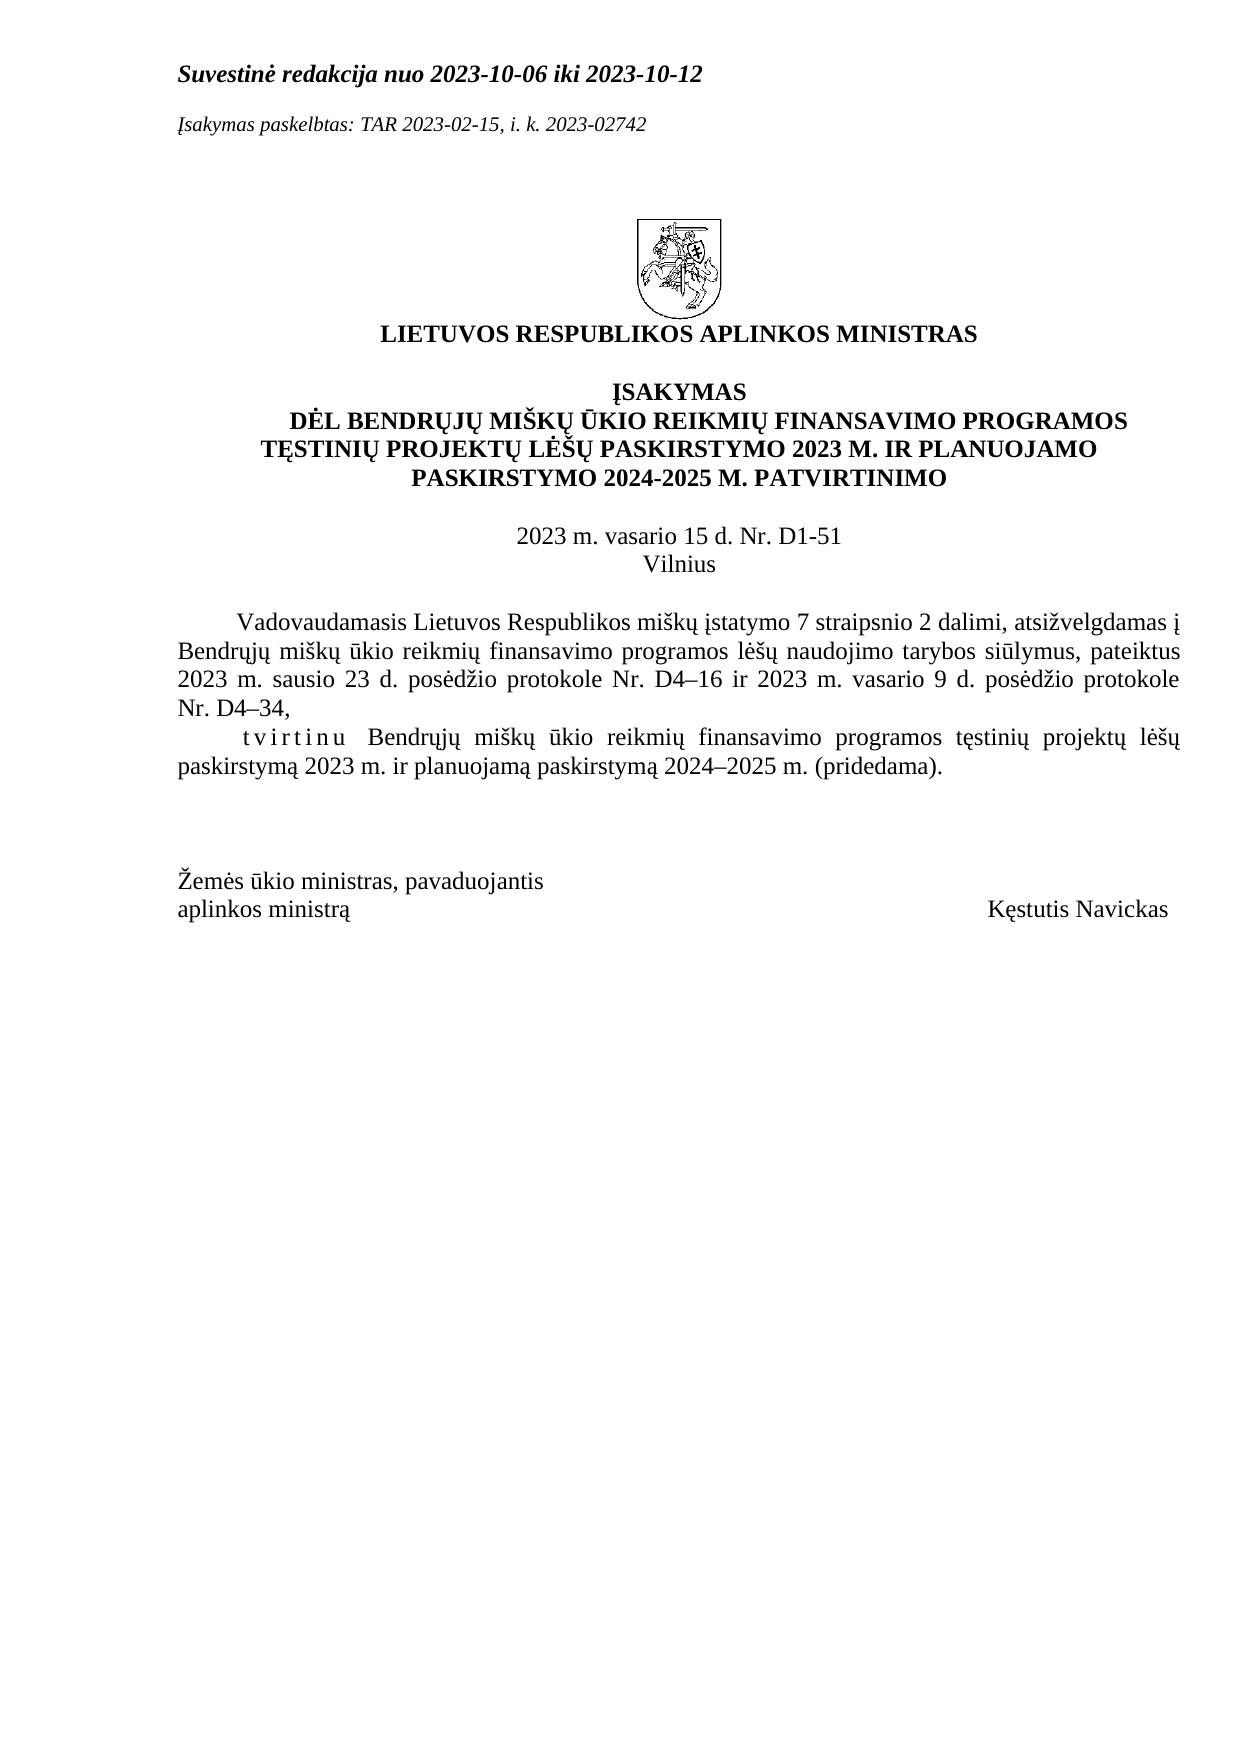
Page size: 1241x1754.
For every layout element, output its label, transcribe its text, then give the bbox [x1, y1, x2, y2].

text aplinkos ministrą Kęstutis Navickas [177, 894, 1181, 923]
text Žemės ūkio ministras, pavaduojantis [177, 866, 1181, 894]
text DĖL BENDRŲJŲ MIŠKŲ ŪKIO REIKMIŲ FINANSAVIMO PROGRAMOS TĘSTINIŲ PROJEKTŲ LĖŠŲ PASKIRSTYMO 2023 M. IR PLANUOJAMO PASKIRSTYMO 2024-2025 M. PATVIRTINIMO [177, 406, 1181, 492]
text Įsakymas paskelbtas: TAR 2023-02-15, i. k. 2023-02742 [177, 112, 1181, 136]
text LIETUVOS RESPUBLIKOS APLINKOS MINISTRAS [177, 319, 1181, 348]
text ĮSAKYMAS [177, 377, 1181, 406]
text tvirtinu Bendrųjų miškų ūkio reikmių finansavimo programos tęstinių projektų lėšų paskirstymą 2023 m. ir planuojamą paskirstymą 2024–2025 m. (pridedama). [177, 722, 1181, 779]
text Suvestinė redakcija nuo 2023-10-06 iki 2023-10-12 [177, 59, 1181, 88]
text 2023 m. vasario 15 d. Nr. D1-51 [177, 521, 1181, 549]
text Vilnius [177, 549, 1181, 578]
text Vadovaudamasis Lietuvos Respublikos miškų įstatymo 7 straipsnio 2 dalimi, atsižvelgdamas į Bendrųjų miškų ūkio reikmių finansavimo programos lėšų naudojimo tarybos siūlymus, pateiktus 2023 m. sausio 23 d. posėdžio protokole Nr. D4–16 ir 2023 m. vasario 9 d. posėdžio protokole Nr. D4–34, [177, 607, 1181, 722]
